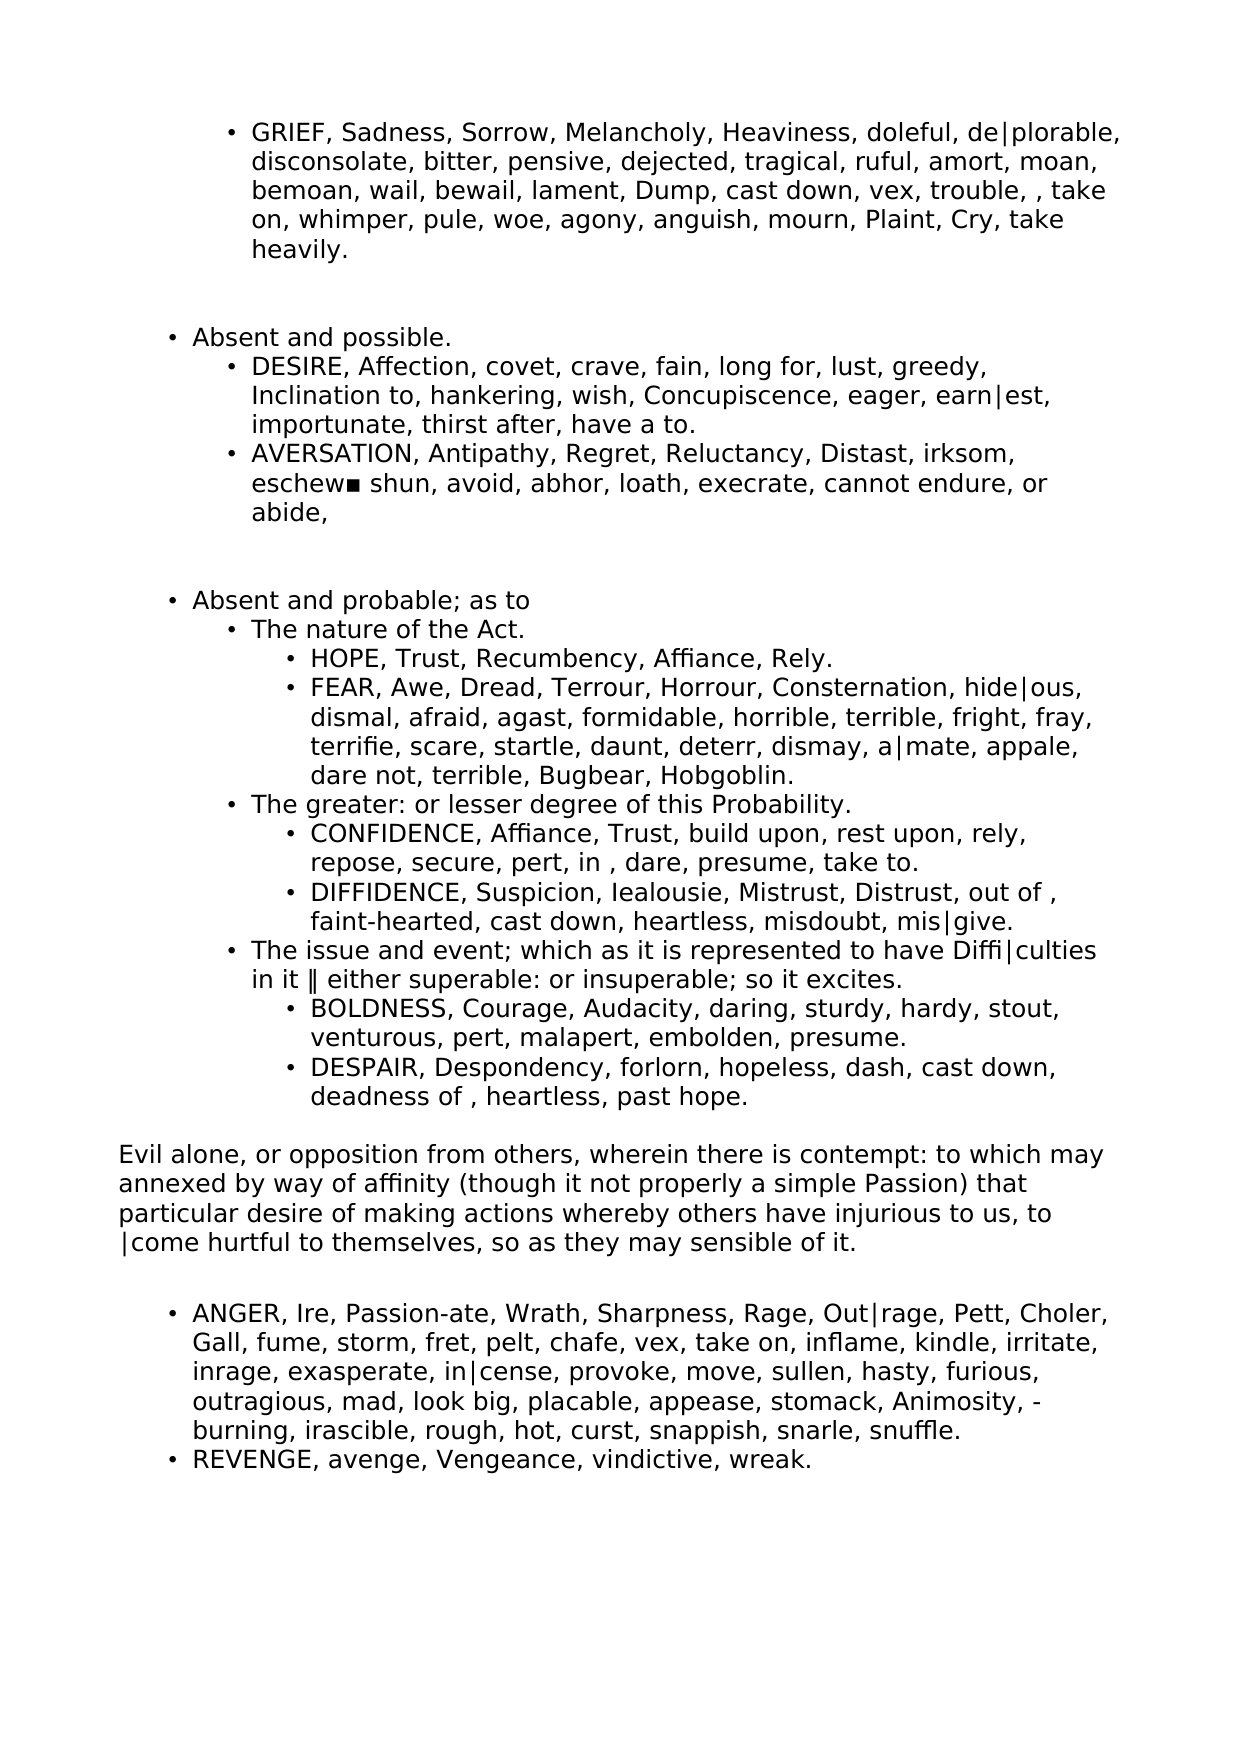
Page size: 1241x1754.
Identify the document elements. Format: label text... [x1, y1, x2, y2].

list The issue and event; which as it is represented to have Diffi∣culties in it ‖ either superable: or insuperable; so it excites. [236, 936, 1122, 994]
list BOLDNESS, Courage, Audacity, daring, sturdy, hardy, stout, venturous, pert, malapert, embolden, presume. [295, 994, 1122, 1053]
list Absent and possible. [177, 323, 1122, 352]
list REVENGE, avenge, Vengeance, vindictive, wreak. [177, 1445, 1122, 1474]
list Absent and probable; as to [177, 586, 1122, 615]
list AVERSATION, Antipathy, Regret, Reluctancy, Distast, irksom, eschew▪ shun, avoid, abhor, loath, execrate, cannot endure, or abide, [236, 439, 1122, 527]
list DESIRE, Affection, covet, crave, fain, long for, lust, greedy, Inclination to, hankering, wish, Concupiscence, eager, earn∣est, importunate, thirst after, have a to. [236, 352, 1122, 439]
list ANGER, Ire, Passion-ate, Wrath, Sharpness, Rage, Out∣rage, Pett, Choler, Gall, fume, storm, fret, pelt, chafe, vex, take on, inflame, kindle, irritate, inrage, exasperate, in∣cense, provoke, move, sullen, hasty, furious, outragious, mad, look big, placable, appease, stomack, Animosity, -burning, irascible, rough, hot, curst, snappish, snarle, snuffle. [177, 1299, 1122, 1445]
list CONFIDENCE, Affiance, Trust, build upon, rest upon, rely, repose, secure, pert, in , dare, presume, take to. [295, 819, 1122, 878]
list DESPAIR, Despondency, forlorn, hopeless, dash, cast down, deadness of , heartless, past hope. [295, 1053, 1122, 1111]
list FEAR, Awe, Dread, Terrour, Horrour, Consternation, hide∣ous, dismal, afraid, agast, formidable, horrible, terrible, fright, fray, terrifie, scare, startle, daunt, deterr, dismay, a∣mate, appale, dare not, terrible, Bugbear, Hobgoblin. [295, 673, 1122, 790]
list The nature of the Act. [236, 615, 1122, 644]
list The greater: or lesser degree of this Probability. [236, 790, 1122, 819]
list HOPE, Trust, Recumbency, Affiance, Rely. [295, 644, 1122, 673]
list GRIEF, Sadness, Sorrow, Melancholy, Heaviness, doleful, de∣plorable, disconsolate, bitter, pensive, dejected, tragical, ruful, amort, moan, bemoan, wail, bewail, lament, Dump, cast down, vex, trouble, , take on, whimper, pule, woe, agony, anguish, mourn, Plaint, Cry, take heavily. [236, 118, 1122, 264]
text Evil alone, or opposition from others, wherein there is contempt: to which may annexed by way of affinity (though it not properly a simple Passion) that particular desire of making actions whereby others have injurious to us, to ∣come hurtful to themselves, so as they may sensible of it. [118, 1141, 1122, 1257]
list DIFFIDENCE, Suspicion, Iealousie, Mistrust, Distrust, out of , faint-hearted, cast down, heartless, misdoubt, mis∣give. [295, 878, 1122, 936]
